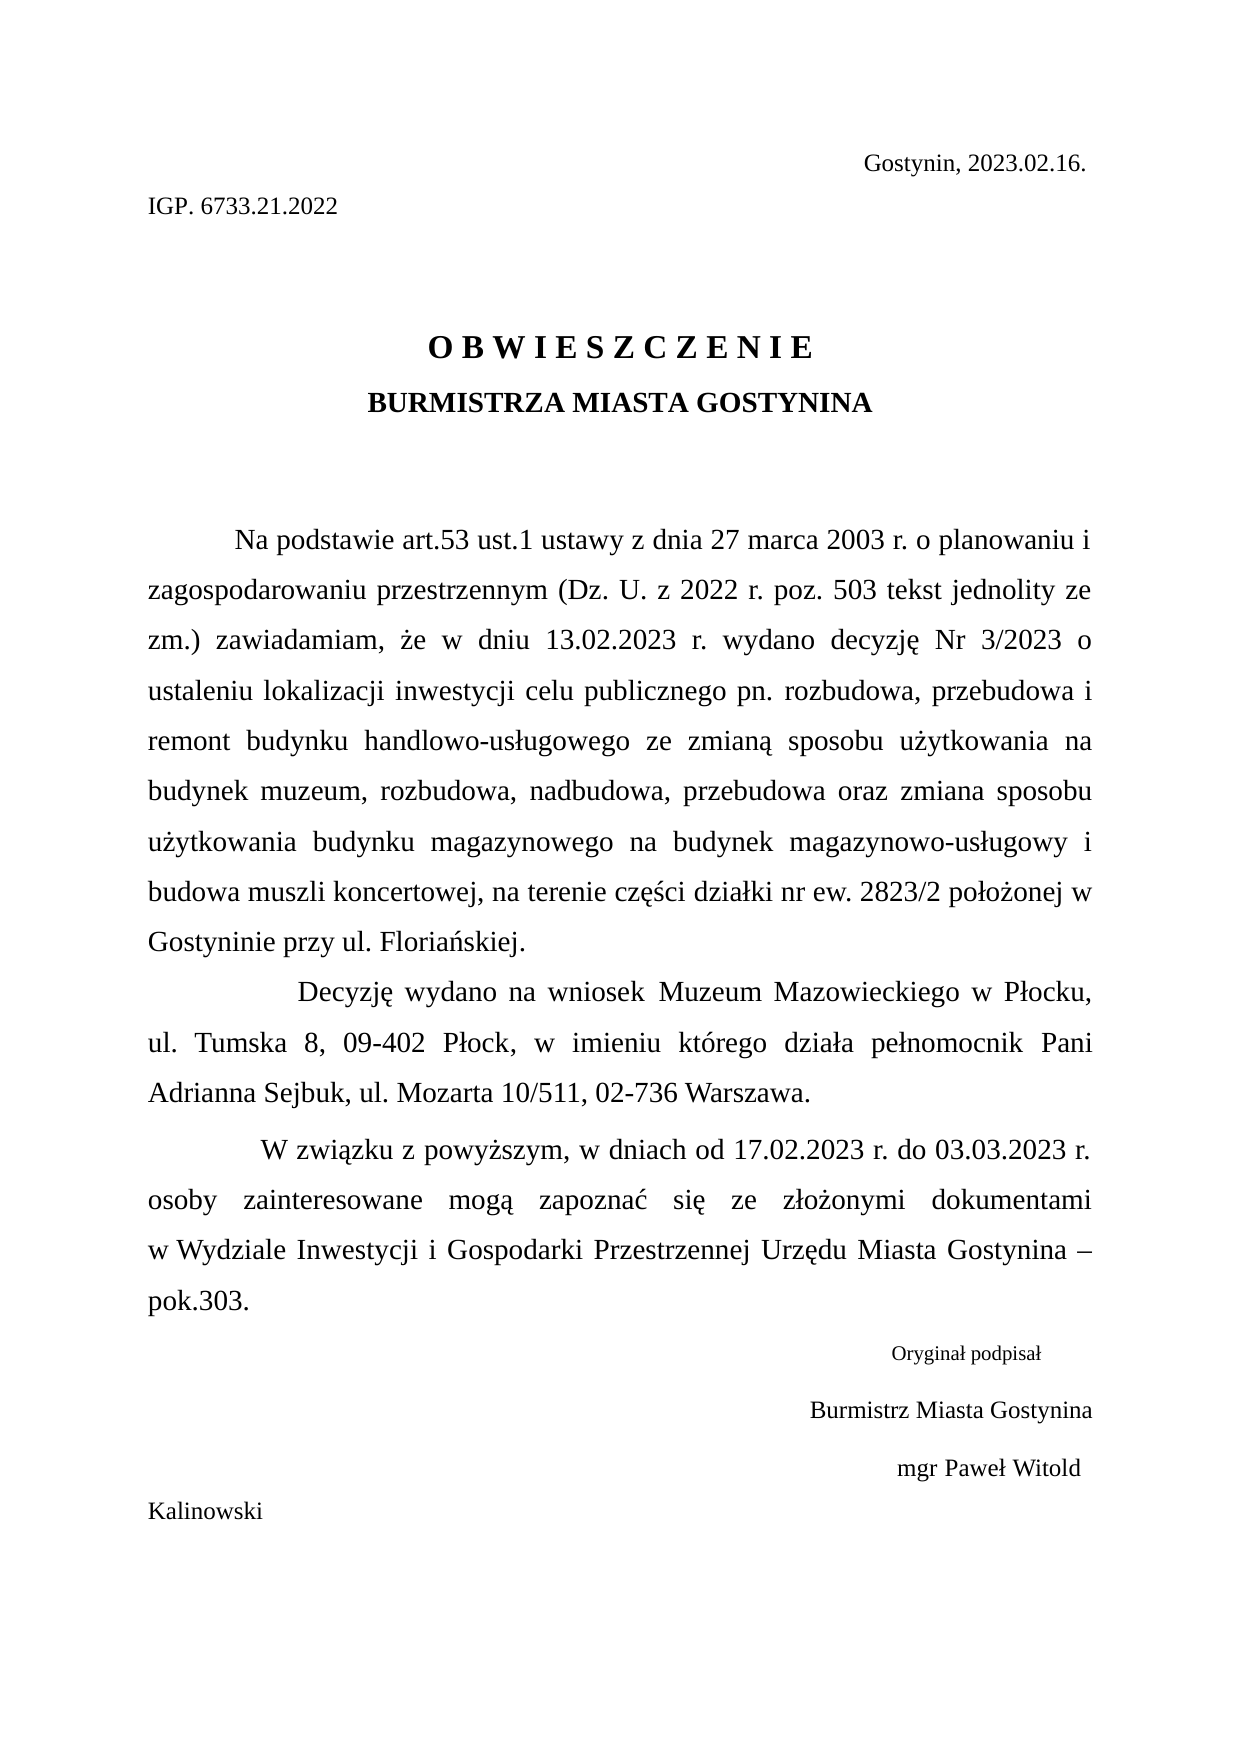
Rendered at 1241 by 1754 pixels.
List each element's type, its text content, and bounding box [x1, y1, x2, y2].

text Oryginał podpisał [148, 1333, 1093, 1367]
text W związku z powyższym, w dniach od 17.02.2023 r. do 03.03.2023 r. osoby zainteresowane mogą zapoznać się ze złożonymi dokumentami w Wydziale Inwestycji i Gospodarki Przestrzennej Urzędu Miasta Gostynina – pok.303. [148, 1132, 1093, 1316]
text O B W I E S Z C Z E N I E [148, 328, 1093, 366]
text Decyzję wydano na wniosek Muzeum Mazowieckiego w Płocku, ul. Tumska 8, 09-402 Płock, w imieniu którego działa pełnomocnik Pani Adrianna Sejbuk, ul. Mozarta 10/511, 02-736 Warszawa. [148, 974, 1093, 1109]
text Na podstawie art.53 ust.1 ustawy z dnia 27 marca 2003 r. o planowaniu i zagospodarowaniu przestrzennym (Dz. U. z 2022 r. poz. 503 tekst jednolity ze zm.) zawiadamiam, że w dniu 13.02.2023 r. wydano decyzję Nr 3/2023 o ustaleniu lokalizacji inwestycji celu publicznego pn. rozbudowa, przebudowa i remont budynku handlowo-usługowego ze zmianą sposobu użytkowania na budynek muzeum, rozbudowa, nadbudowa, przebudowa oraz zmiana sposobu użytkowania budynku magazynowego na budynek magazynowo-usługowy i budowa muszli koncertowej, na terenie części działki nr ew. 2823/2 położonej w Gostyninie przy ul. Floriańskiej. [148, 522, 1093, 958]
text BURMISTRZA MIASTA GOSTYNINA [148, 385, 1093, 419]
text Burmistrz Miasta Gostynina [148, 1395, 1093, 1424]
text mgr Paweł Witold Kalinowski [148, 1453, 1093, 1525]
text IGP. 6733.21.2022 [148, 191, 1093, 219]
text Gostynin, 2023.02.16. [148, 148, 1093, 176]
